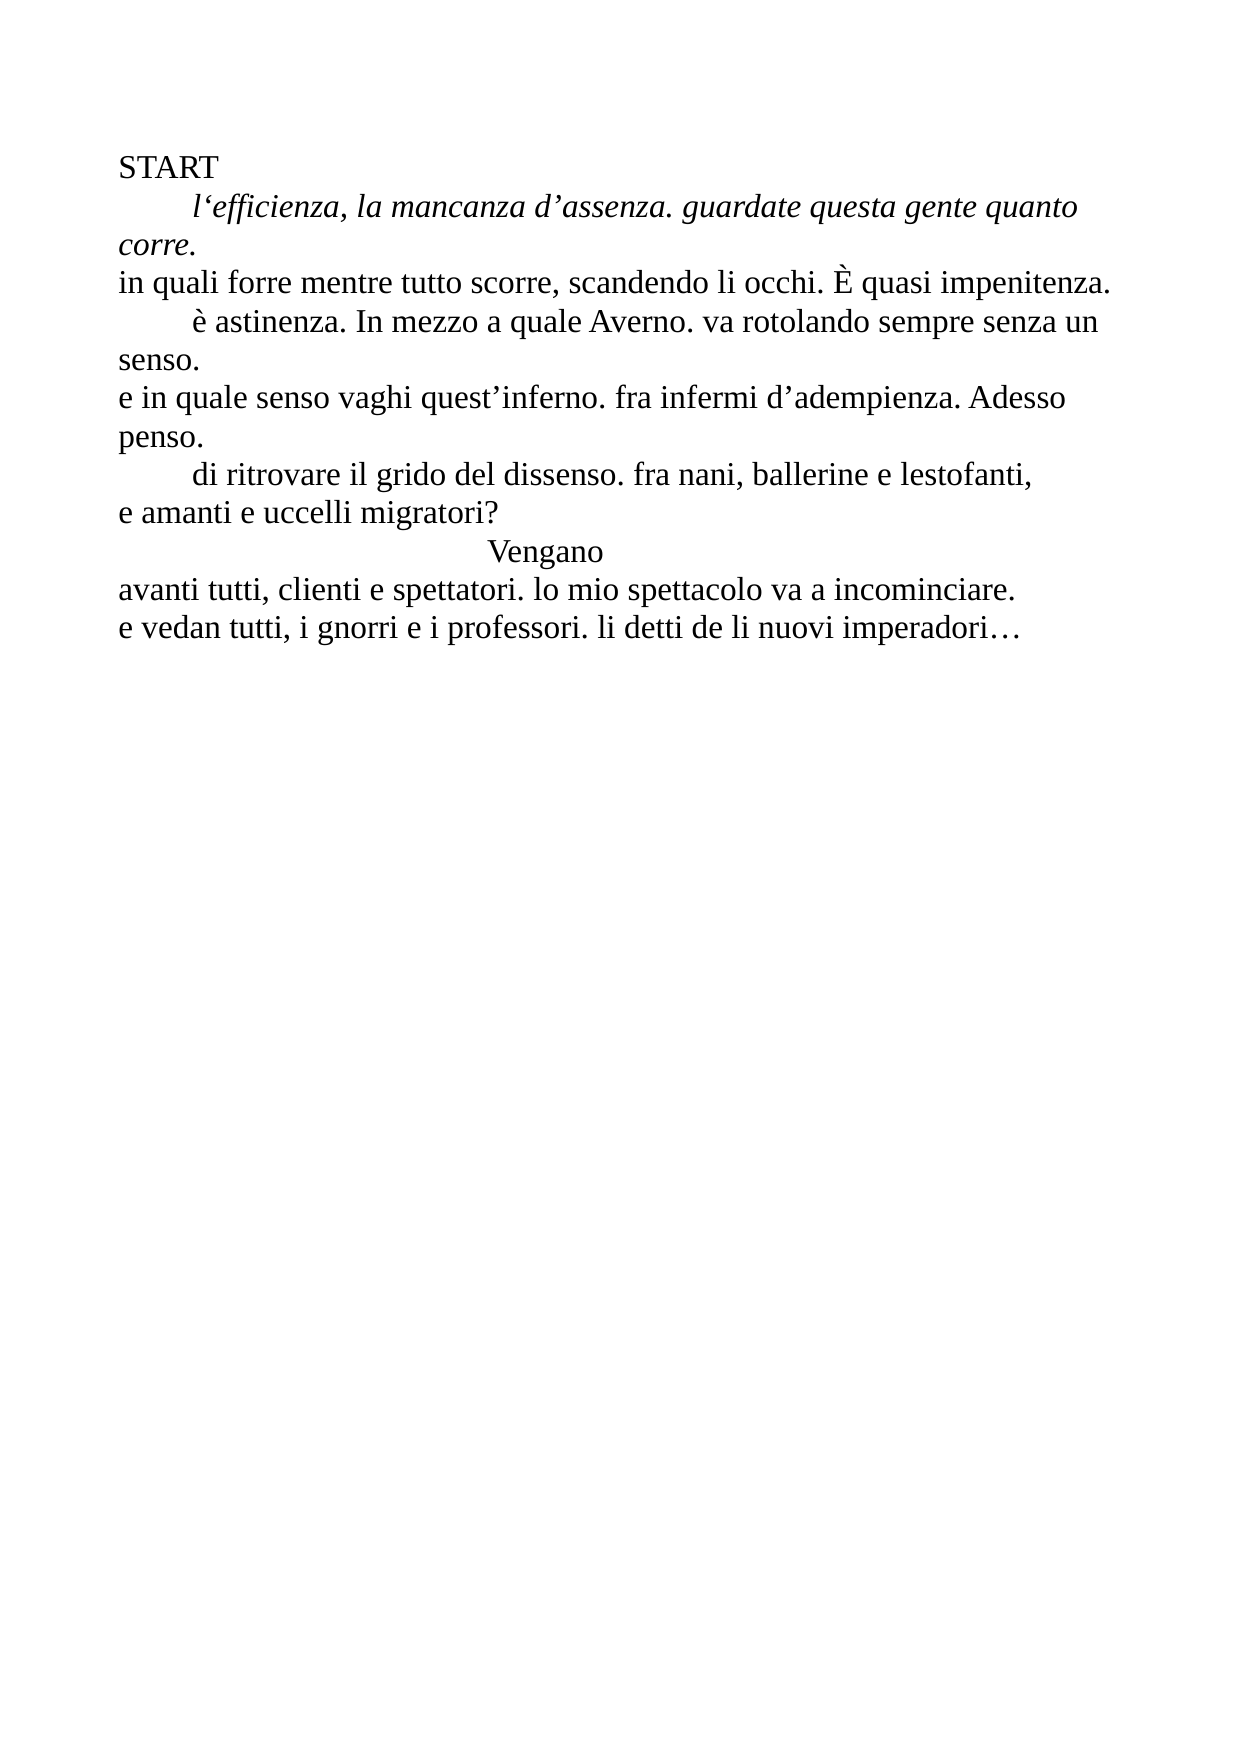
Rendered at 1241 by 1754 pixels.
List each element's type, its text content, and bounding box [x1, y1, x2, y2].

subtitle START [118, 148, 1122, 186]
text di ritrovare il grido del dissenso. fra nani, ballerine e lestofanti, [118, 454, 1122, 493]
text e in quale senso vaghi quest’inferno. fra infermi d’adempienza. Adesso penso. [118, 378, 1122, 454]
text è astinenza. In mezzo a quale Averno. va rotolando sempre senza un senso. [118, 301, 1122, 378]
text in quali forre mentre tutto scorre, scandendo li occhi. È quasi impenitenza. [118, 263, 1122, 301]
subtitle l‘efficienza, la mancanza d’assenza. guardate questa gente quanto corre. [118, 186, 1122, 263]
text avanti tutti, clienti e spettatori. lo mio spettacolo va a incominciare. [118, 569, 1122, 608]
text Vengano [413, 531, 1122, 569]
text e vedan tutti, i gnorri e i professori. li detti de li nuovi imperadori… [118, 608, 1122, 646]
text e amanti e uccelli migratori? [118, 493, 1122, 531]
